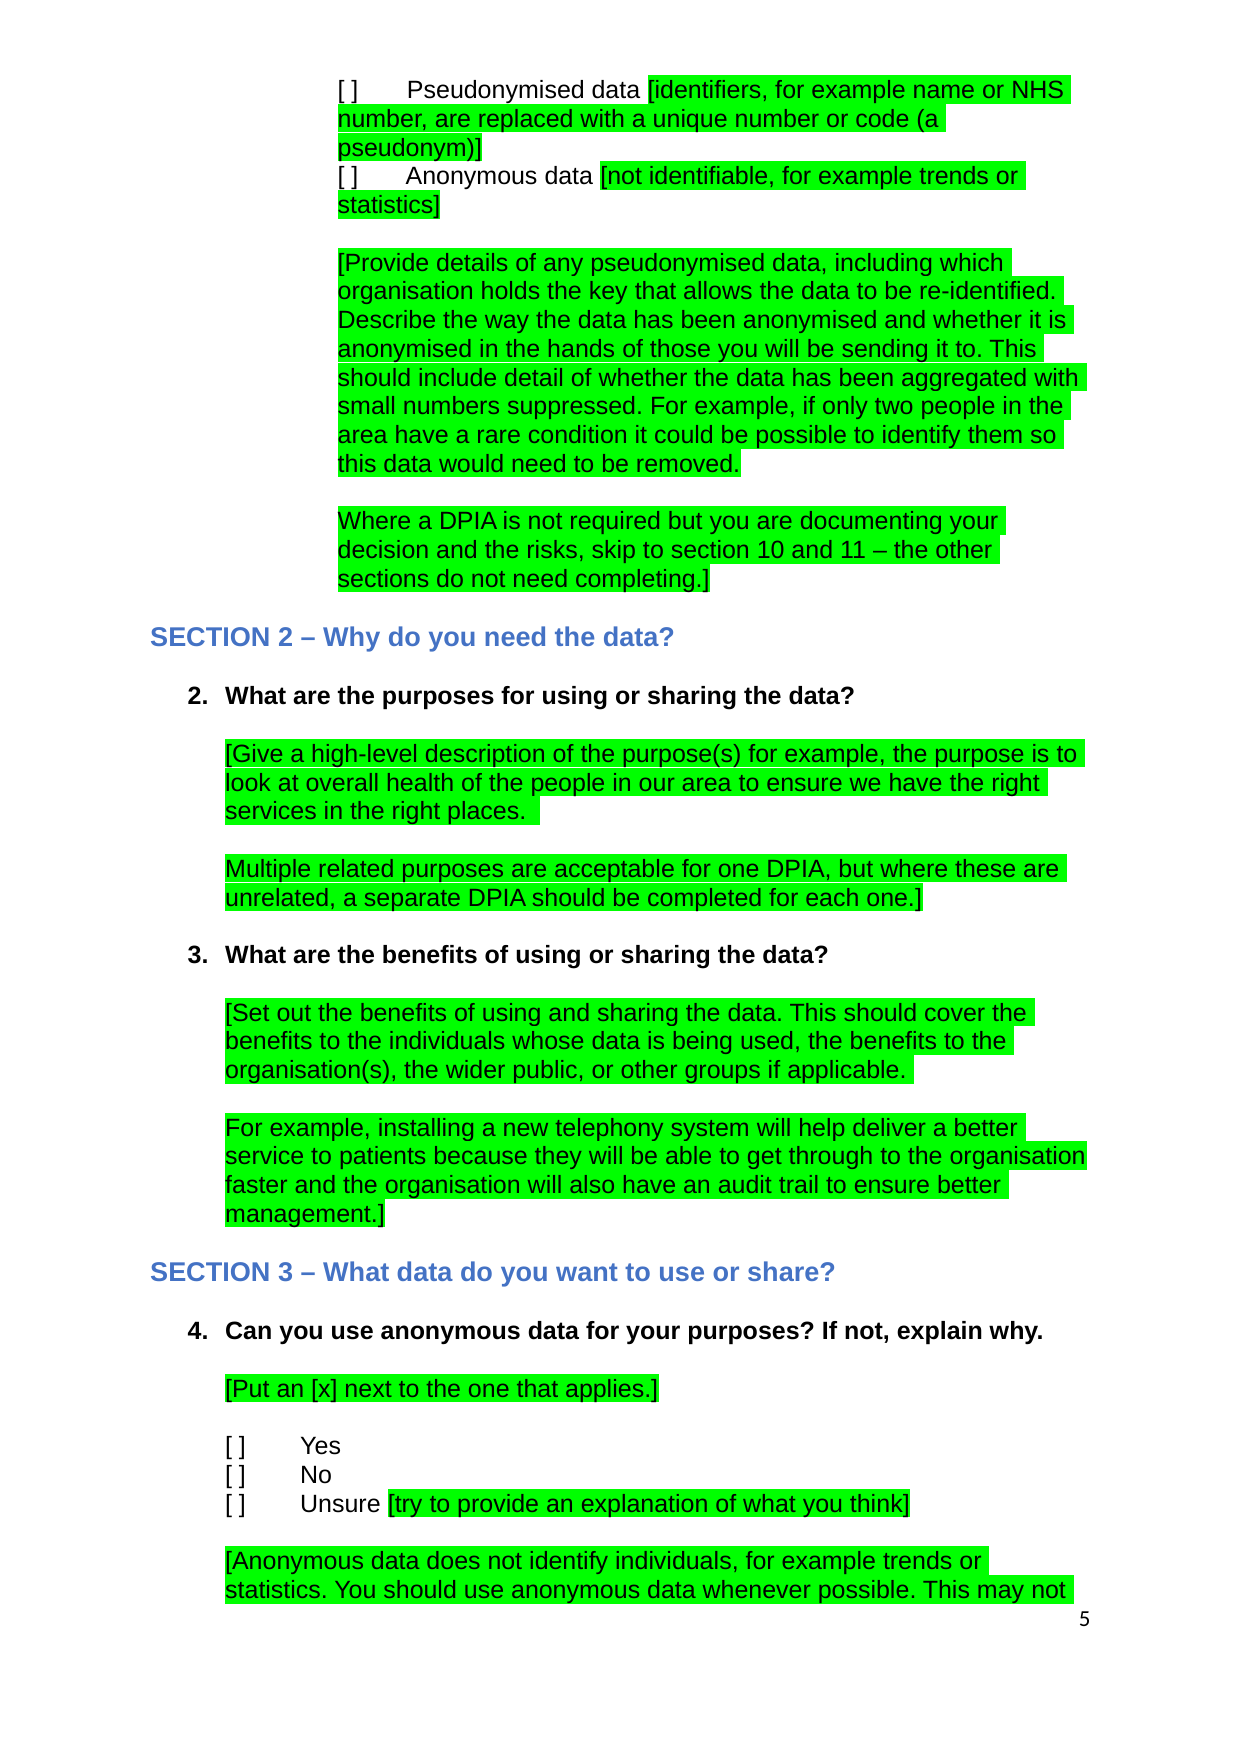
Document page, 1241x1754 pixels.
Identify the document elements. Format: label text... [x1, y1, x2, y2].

text [Set out the benefits of using and sharing the data. This should cover the benefits to the individuals whose data is being used, the benefits to the organisation(s), the wider public, or other groups if applicable. [225, 997, 1090, 1084]
text Where a DPIA is not required but you are documenting your decision and the risks, skip to section 10 and 11 – the other sections do not need completing.] [337, 506, 1090, 592]
text [Put an [x] next to the one that applies.] [225, 1374, 1090, 1402]
list What are the purposes for using or sharing the data? [187, 681, 1090, 710]
text [ ] Anonymous data [not identifiable, for example trends or statistics] [337, 161, 1090, 219]
text [Provide details of any pseudonymised data, including which organisation holds the key that allows the data to be re-identified. Describe the way the data has been anonymised and whether it is anonymised in the hands of those you will be sending it to. This should include detail of whether the data has been aggregated with small numbers suppressed. For example, if only two people in the area have a rare condition it could be possible to identify them so this data would need to be removed. [337, 247, 1090, 477]
text SECTION 3 – What data do you want to use or share? [150, 1256, 1090, 1287]
text [ ] Yes [225, 1431, 1090, 1460]
text SECTION 2 – Why do you need the data? [150, 621, 1090, 652]
list Can you use anonymous data for your purposes? If not, explain why. [187, 1316, 1090, 1345]
text [ ] No [225, 1460, 1090, 1489]
text [ ] Pseudonymised data [identifiers, for example name or NHS number, are replaced with a unique number or code (a pseudonym)] [337, 75, 1090, 161]
text [Give a high-level description of the purpose(s) for example, the purpose is to look at overall health of the people in our area to ensure we have the right services in the right places. [225, 739, 1090, 825]
text [Anonymous data does not identify individuals, for example trends or statistics. You should use anonymous data whenever possible. This may not [225, 1546, 1090, 1604]
text Multiple related purposes are acceptable for one DPIA, but where these are unrelated, a separate DPIA should be completed for each one.] [225, 854, 1090, 911]
text For example, installing a new telephony system will help deliver a better service to patients because they will be able to get through to the organisation faster and the organisation will also have an audit trail to ensure better management.] [225, 1112, 1090, 1227]
text [ ] Unsure [try to provide an explanation of what you think] [225, 1489, 1090, 1517]
list What are the benefits of using or sharing the data? [187, 940, 1090, 969]
